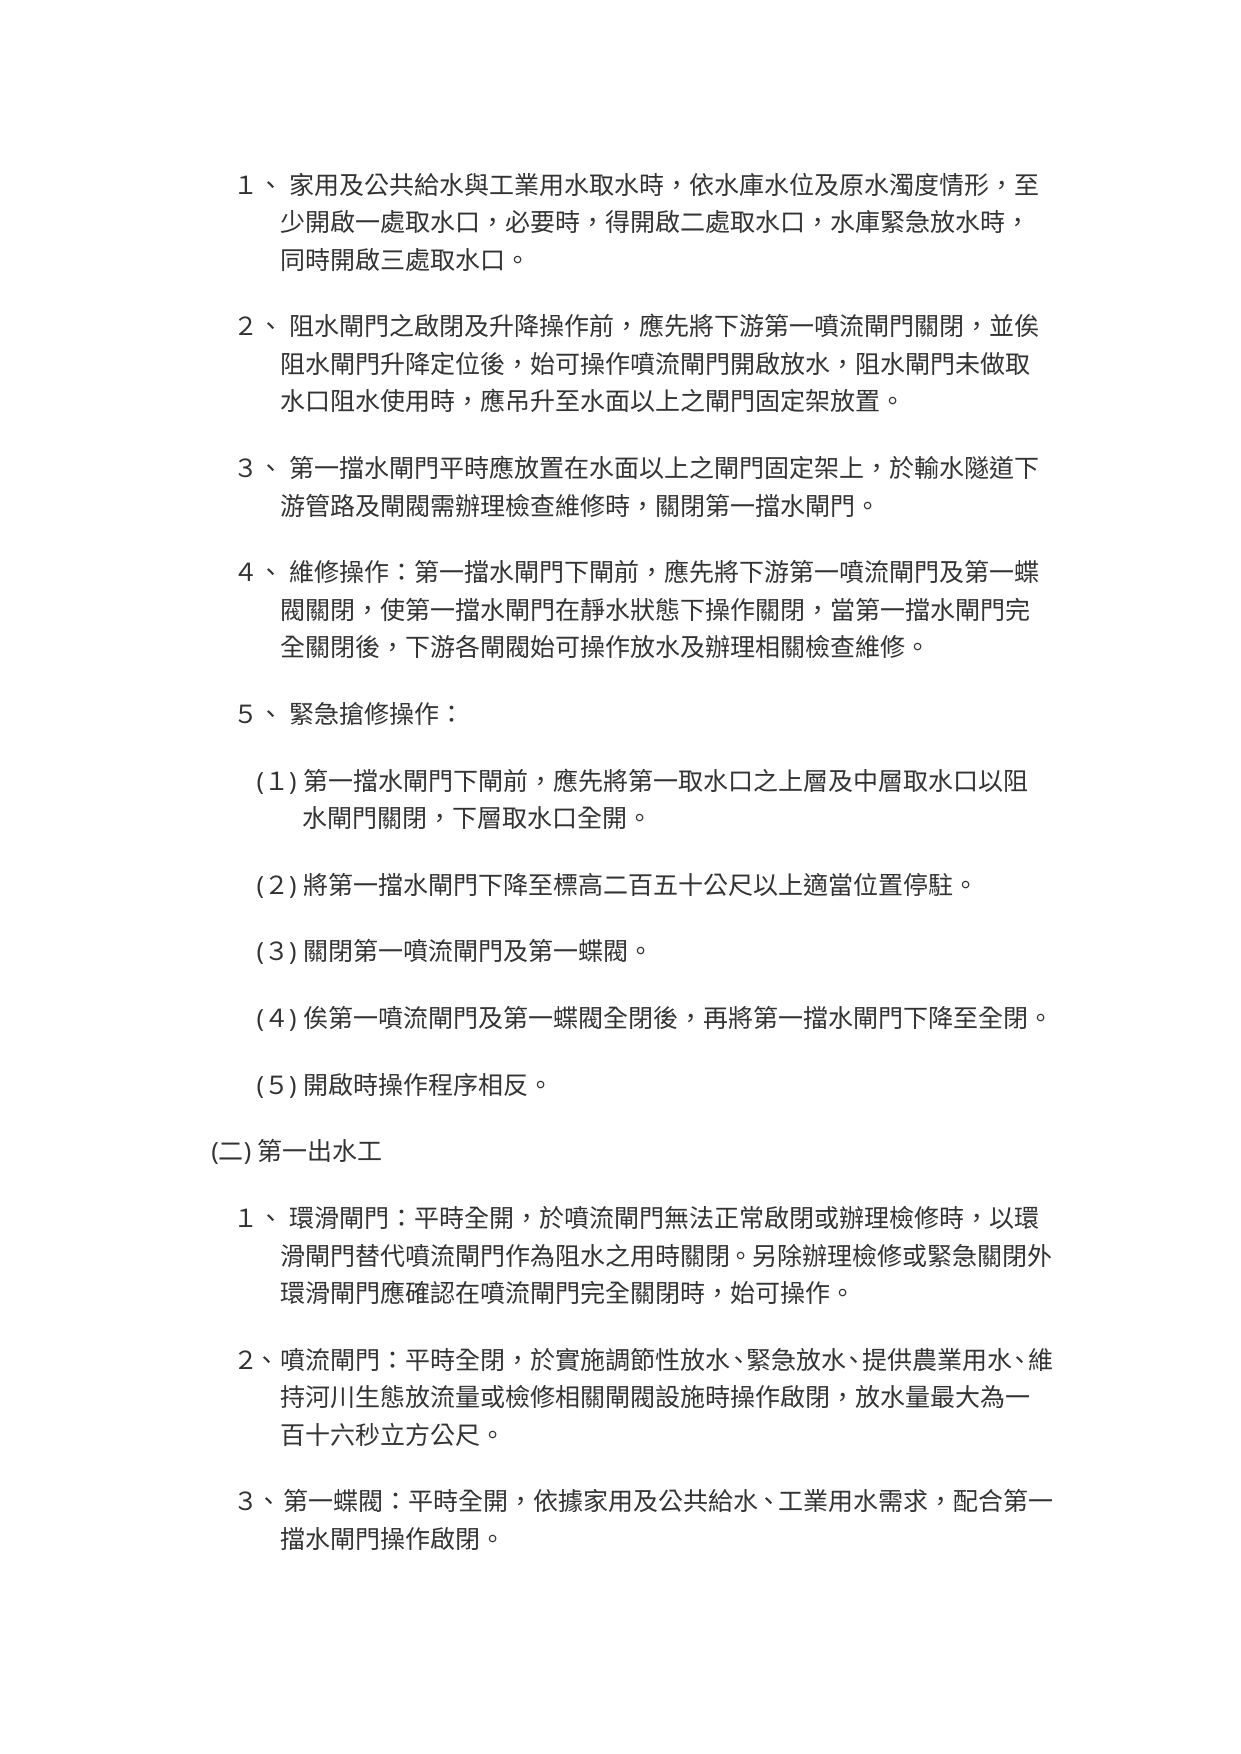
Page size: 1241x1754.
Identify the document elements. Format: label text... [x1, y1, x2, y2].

text (二) 第一出水工 [211, 1131, 1053, 1169]
text １、 家用及公共給水與工業用水取水時，依水庫水位及原水濁度情形，至少開啟一處取水口，必要時，得開啟二處取水口，水庫緊急放水時，同時開啟三處取水口。 [234, 164, 1053, 277]
text (５) 開啟時操作程序相反。 [256, 1064, 1053, 1102]
text ２、 噴流閘門：平時全閉，於實施調節性放水、緊急放水、提供農業用水、維持河川生態放流量或檢修相關閘閥設施時操作啟閉，放水量最大為一百十六秒立方公尺。 [234, 1339, 1053, 1452]
text (３) 關閉第一噴流閘門及第一蝶閥。 [256, 931, 1053, 969]
text ５、 緊急搶修操作： [234, 694, 1053, 731]
text (４) 俟第一噴流閘門及第一蝶閥全閉後，再將第一擋水閘門下降至全閉。 [256, 998, 1053, 1035]
text (１) 第一擋水閘門下閘前，應先將第一取水口之上層及中層取水口以阻水閘門關閉，下層取水口全開。 [256, 760, 1053, 835]
text ２、 阻水閘門之啟閉及升降操作前，應先將下游第一噴流閘門關閉，並俟阻水閘門升降定位後，始可操作噴流閘門開啟放水，阻水閘門未做取水口阻水使用時，應吊升至水面以上之閘門固定架放置。 [234, 306, 1053, 419]
text ４、 維修操作：第一擋水閘門下閘前，應先將下游第一噴流閘門及第一蝶閥關閉，使第一擋水閘門在靜水狀態下操作關閉，當第一擋水閘門完全關閉後，下游各閘閥始可操作放水及辦理相關檢查維修。 [234, 552, 1053, 664]
text ３、 第一蝶閥：平時全開，依據家用及公共給水、工業用水需求，配合第一擋水閘門操作啟閉。 [234, 1481, 1053, 1556]
text ３、 第一擋水閘門平時應放置在水面以上之閘門固定架上，於輸水隧道下游管路及閘閥需辦理檢查維修時，關閉第一擋水閘門。 [234, 448, 1053, 523]
text (２) 將第一擋水閘門下降至標高二百五十公尺以上適當位置停駐。 [256, 864, 1053, 902]
text １、 環滑閘門：平時全開，於噴流閘門無法正常啟閉或辦理檢修時，以環滑閘門替代噴流閘門作為阻水之用時關閉。另除辦理檢修或緊急關閉外，環滑閘門應確認在噴流閘門完全關閉時，始可操作。 [234, 1198, 1053, 1310]
